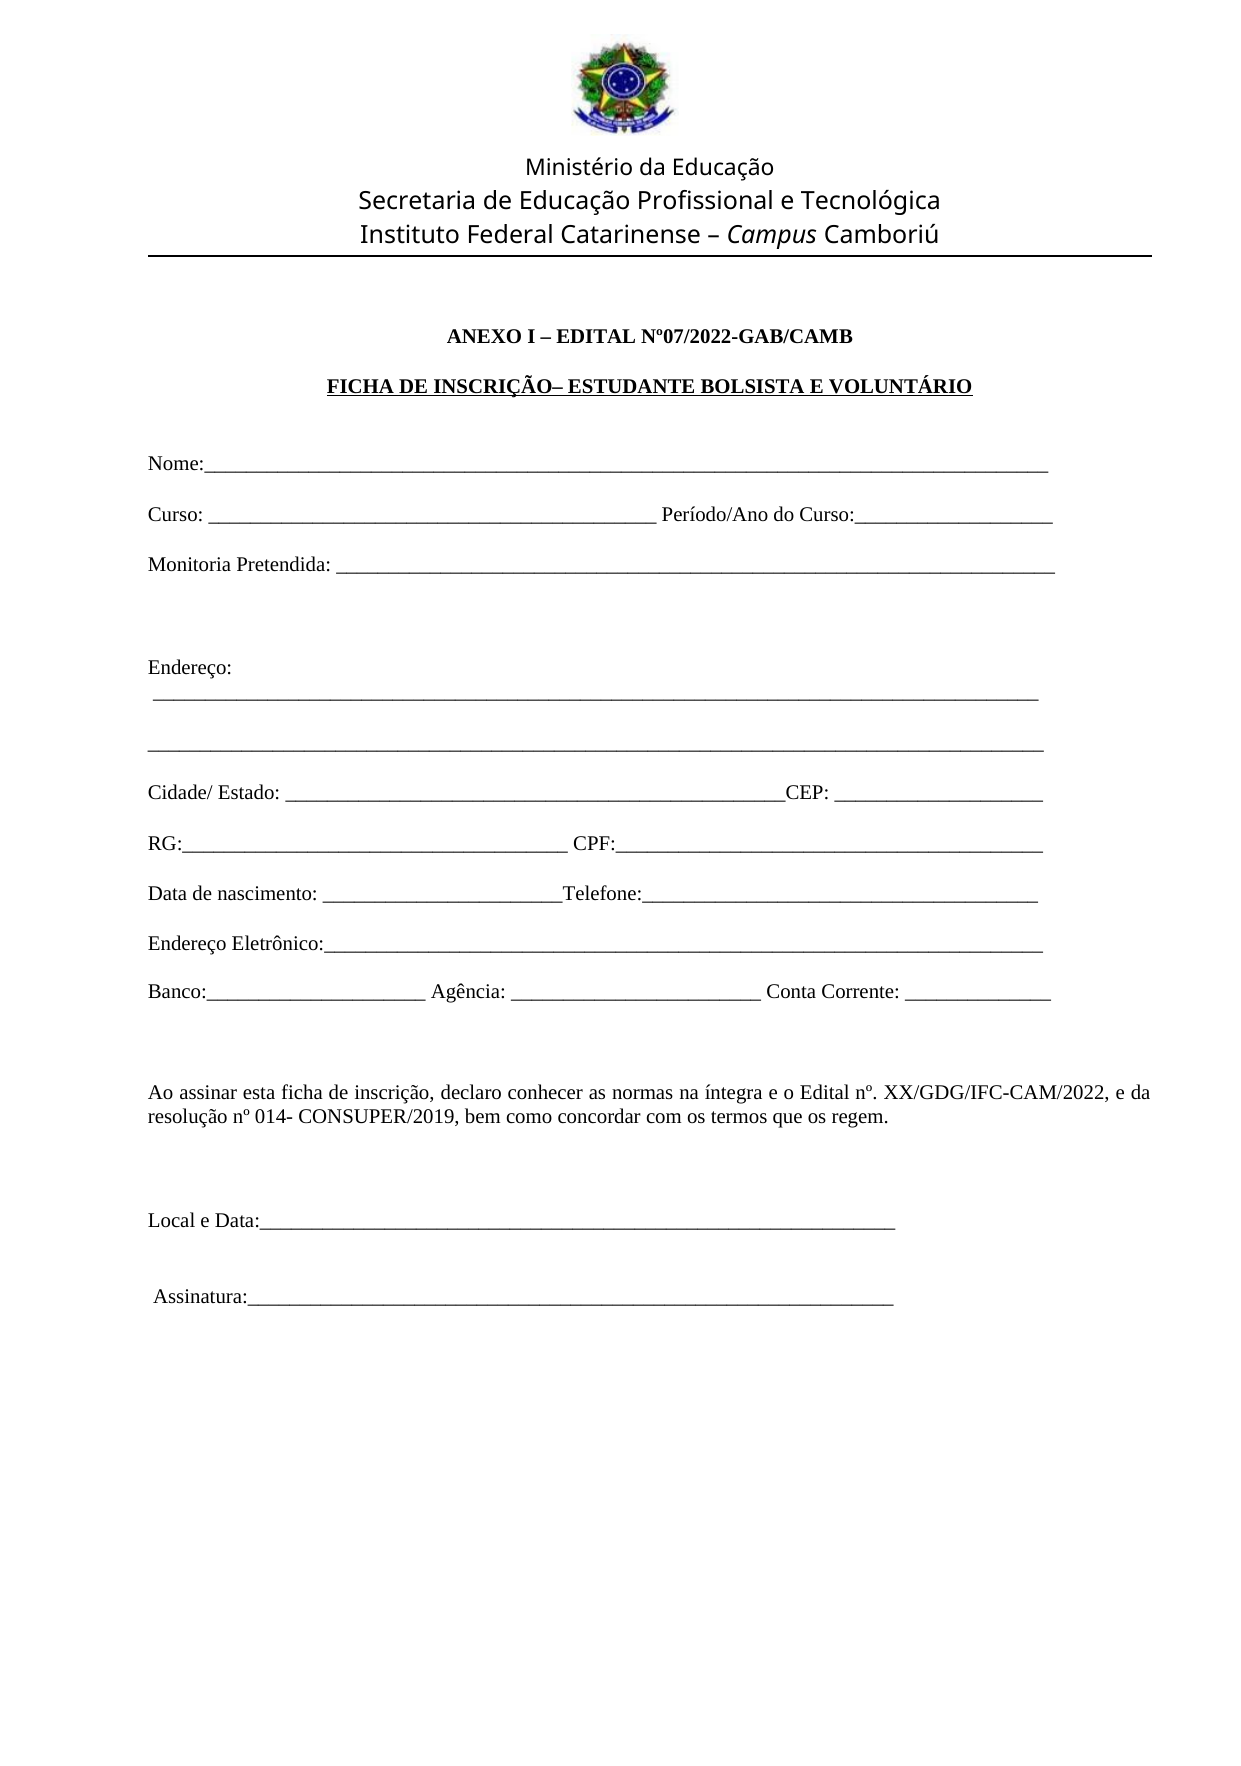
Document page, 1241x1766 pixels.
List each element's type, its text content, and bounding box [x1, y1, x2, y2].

text Banco:_____________________ Agência: ________________________ Conta Corrente: ______________ [148, 979, 1152, 1003]
text Endereço Eletrônico:_____________________________________________________________________ [148, 931, 1152, 955]
text Assinatura:______________________________________________________________ [148, 1284, 1152, 1308]
text Data de nascimento: _______________________Telefone:______________________________________ [148, 881, 1152, 905]
text Cidade/ Estado: ________________________________________________CEP: ____________________ [148, 780, 1152, 804]
text RG:_____________________________________ CPF:_________________________________________ [148, 831, 1152, 854]
text Monitoria Pretendida: _____________________________________________________________________ [148, 552, 1152, 576]
text Endereço: [148, 655, 1152, 679]
text Nome:_________________________________________________________________________________ [148, 451, 1152, 475]
text FICHA DE INSCRIÇÃO– ESTUDANTE BOLSISTA E VOLUNTÁRIO [148, 374, 1152, 398]
picture [571, 34, 679, 136]
text Curso: ___________________________________________ Período/Ano do Curso:___________________ [148, 502, 1152, 526]
text _____________________________________________________________________________________ [148, 679, 1152, 703]
text ______________________________________________________________________________________ [148, 730, 1152, 754]
text Local e Data:_____________________________________________________________ [148, 1207, 1152, 1232]
text ANEXO I – EDITAL Nº07/2022-GAB/CAMB [148, 324, 1152, 348]
text Ao assinar esta ficha de inscrição, declaro conhecer as normas na íntegra e o Edital nº. XX/GDG/IFC-CAM/2022, e da resolução nº 014- CONSUPER/2019, bem como concordar com os termos que os regem. [148, 1080, 1152, 1128]
